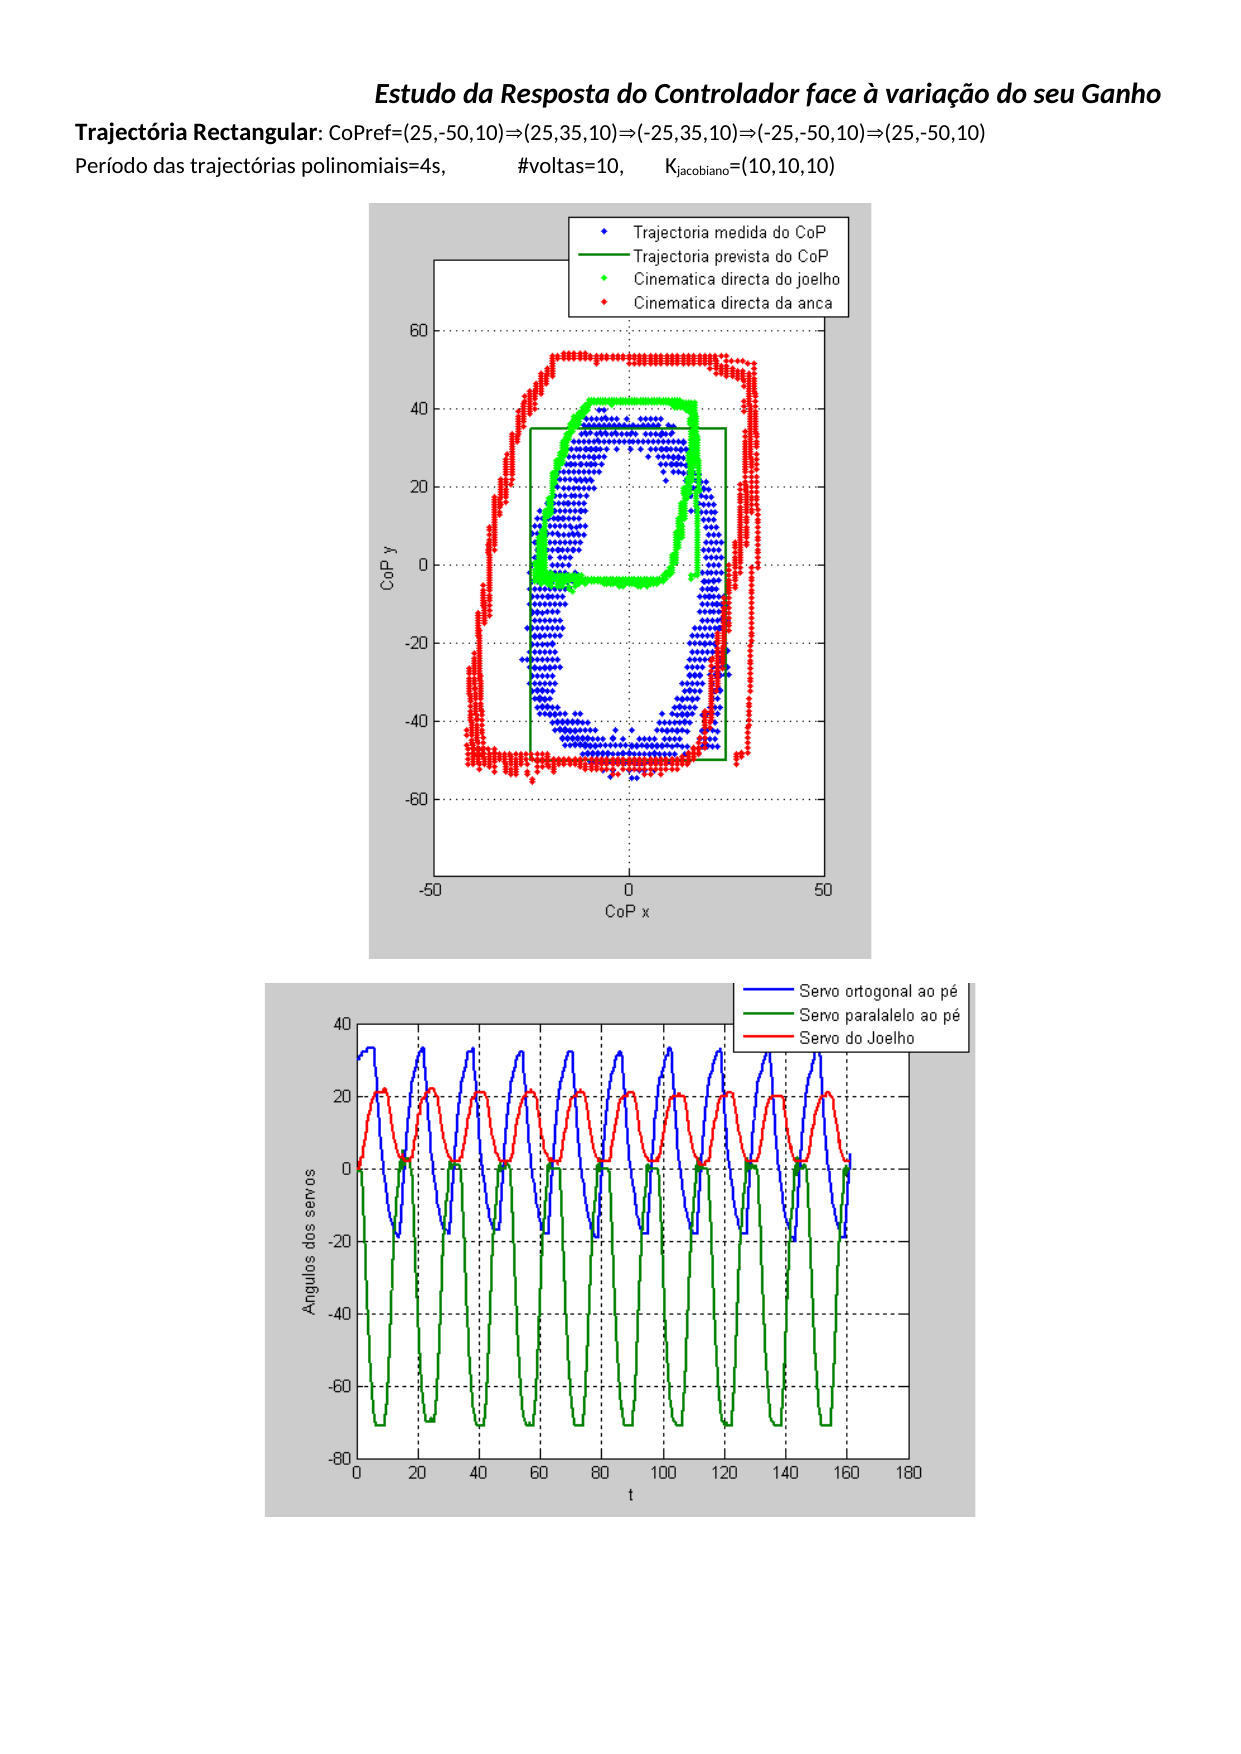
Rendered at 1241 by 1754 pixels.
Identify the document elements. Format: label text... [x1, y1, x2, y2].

picture [368, 203, 872, 959]
text Estudo da Resposta do Controlador face à variação do seu Ganho [75, 75, 1165, 111]
text Trajectória Rectangular: CoPref=(25,-50,10)(25,35,10)(-25,35,10)(-25,-50,10)(25,-50,10) [75, 116, 1165, 146]
picture [264, 983, 976, 1517]
text Período das trajectórias polinomiais=4s, #voltas=10, Kjacobiano=(10,10,10) [75, 151, 1165, 179]
